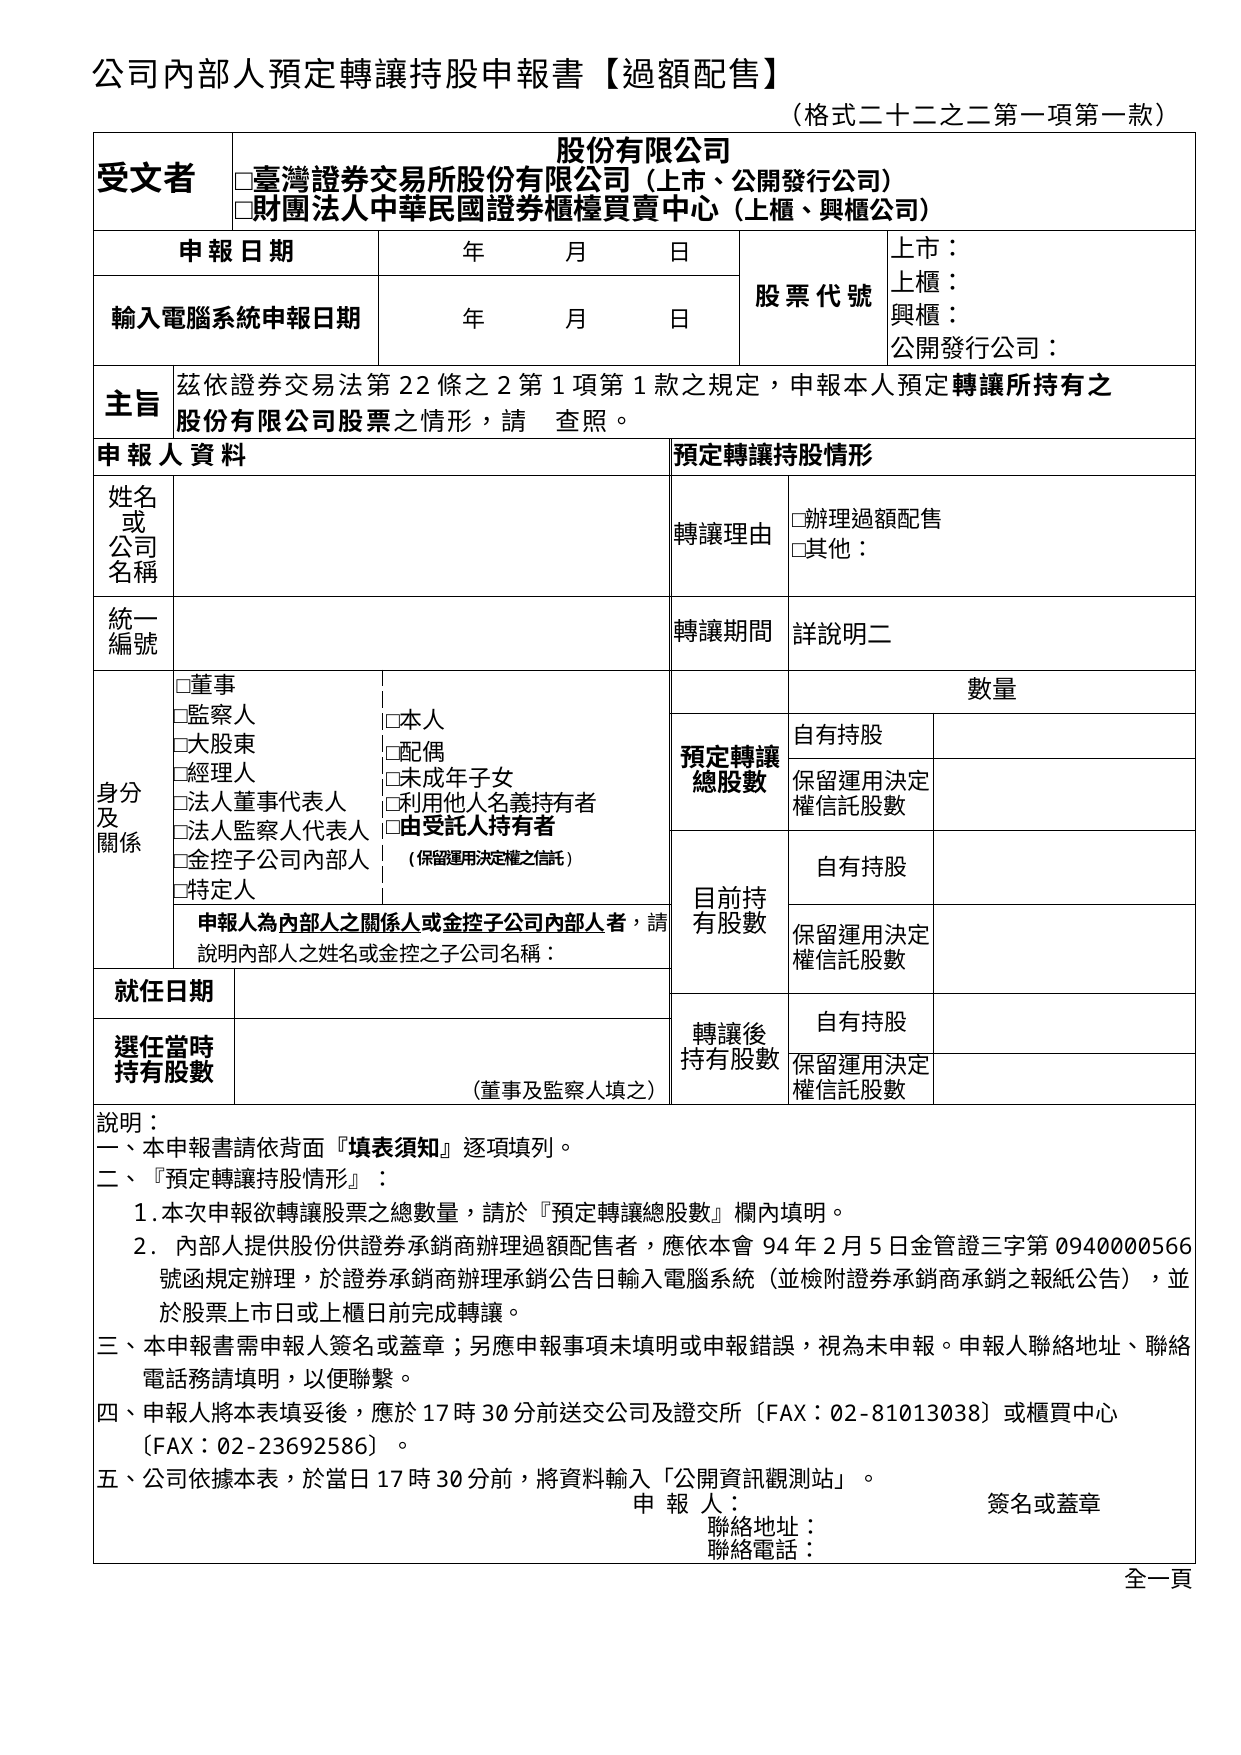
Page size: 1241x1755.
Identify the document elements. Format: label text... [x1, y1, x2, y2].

table_cell [934, 831, 1195, 904]
table_cell 申報日期 [94, 231, 378, 275]
table_cell 自有持股 [789, 994, 933, 1053]
table_cell 主旨 [94, 366, 173, 438]
table_cell 姓名 或 公司名稱 [94, 476, 173, 596]
table_cell 轉讓期間 [672, 597, 788, 669]
table_cell 預定轉讓持股情形 [672, 439, 1195, 475]
table_cell 說明： 一、本申報書請依背面『填表須知』逐項填列。 二、『預定轉讓持股情形』： 1.本次申報欲轉讓股票之總數量，請於『預定轉讓總股數』欄內填明。 2. 內部人提供股份供證券承銷商辦理過額配售者，應依本會94年2月5日金管證三字第0940000566號函規定辦理，於證券承銷商辦理承銷公告日輸入電腦系統（並檢附證券承銷商承銷之報紙公告），並於股票上市日或上櫃日前完成轉讓。 三、本申報書需申報人簽名或蓋章；另應申報事項未填明或申報錯誤，視為未申報。申報人聯絡地址、聯絡電話務請填明，以便聯繫。 四、申報人將本表填妥後，應於17時30分前送交公司及證交所〔FAX：02-81013038〕或櫃買中心〔FAX：02-23692586〕。 五、公司依據本表，於當日17時30分前，將資料輸入「公開資訊觀測站」。 申 報 人： 簽名或蓋章 聯絡地址： 聯絡電話： [94, 1105, 1195, 1563]
table_cell 股票代號 [740, 231, 887, 364]
table_cell [174, 476, 669, 596]
table_cell 全一頁 [93, 1564, 1196, 1593]
table_cell 申報人資料 [94, 439, 669, 475]
table_cell 數量 [789, 671, 1195, 712]
table_cell 保留運用決定權信託股數 [789, 1054, 933, 1104]
table_cell [934, 994, 1195, 1053]
table_cell 輸入電腦系統申報日期 [94, 276, 378, 364]
table_cell 上市： 上櫃： 興櫃： 公開發行公司： [888, 231, 1195, 364]
table_cell 茲依證券交易法第22條之2第1項第1款之規定，申報本人預定轉讓所持有之 股份有限公司股票之情形，請 查照。 [174, 366, 1195, 438]
table_cell 轉讓理由 [672, 476, 788, 596]
table_cell 選任當時 持有股數 [94, 1019, 234, 1104]
table_cell 自有持股 [789, 714, 933, 758]
table_cell [934, 1054, 1195, 1104]
table_cell [235, 969, 669, 1017]
table_cell [934, 759, 1195, 830]
table_cell 保留運用決定權信託股數 [789, 905, 933, 992]
table_cell [934, 714, 1195, 758]
table_header 股份有限公司 □臺灣證券交易所股份有限公司（上市、公開發行公司） □財團法人中華民國證券櫃檯買賣中心（上櫃、興櫃公司） [233, 133, 1195, 230]
table_header 受文者 [94, 133, 232, 230]
table_cell 目前持 有股數 [672, 831, 788, 992]
table_cell [672, 671, 788, 712]
table_cell （董事及監察人填之） [235, 1019, 669, 1104]
table_cell 詳說明二 [789, 597, 1195, 669]
table_cell 轉讓後 持有股數 [672, 994, 788, 1104]
table_cell 就任日期 [94, 969, 234, 1017]
table_cell 身分 及 關係 [94, 671, 173, 967]
table_cell 自有持股 [789, 831, 933, 904]
table_cell [174, 597, 669, 669]
table_cell □辦理過額配售 □其他： [789, 476, 1195, 596]
table_cell □本人 □配偶 □未成年子女 □利用他人名義持有者 □由受託人持有者 (保留運用決定權之信託) [383, 671, 669, 904]
text 公司內部人預定轉讓持股申報書【過額配售】 [25, 47, 1181, 96]
table_cell □董事 □監察人 □大股東 □經理人 □法人董事代表人 □法人監察人代表人 □金控子公司內部人 □特定人 [174, 671, 383, 904]
table_cell 申報人為內部人之關係人或金控子公司內部人者，請說明內部人之姓名或金控之子公司名稱： [174, 905, 669, 967]
table_cell 保留運用決定權信託股數 [789, 759, 933, 830]
table_cell [934, 905, 1195, 992]
table_cell 統一 編號 [94, 597, 173, 669]
table_cell 年 月 日 [379, 231, 739, 275]
text （格式二十二之二第一項第一款） [25, 96, 1181, 132]
table_cell 年 月 日 [379, 276, 739, 364]
table_cell 預定轉讓 總股數 [672, 714, 788, 830]
